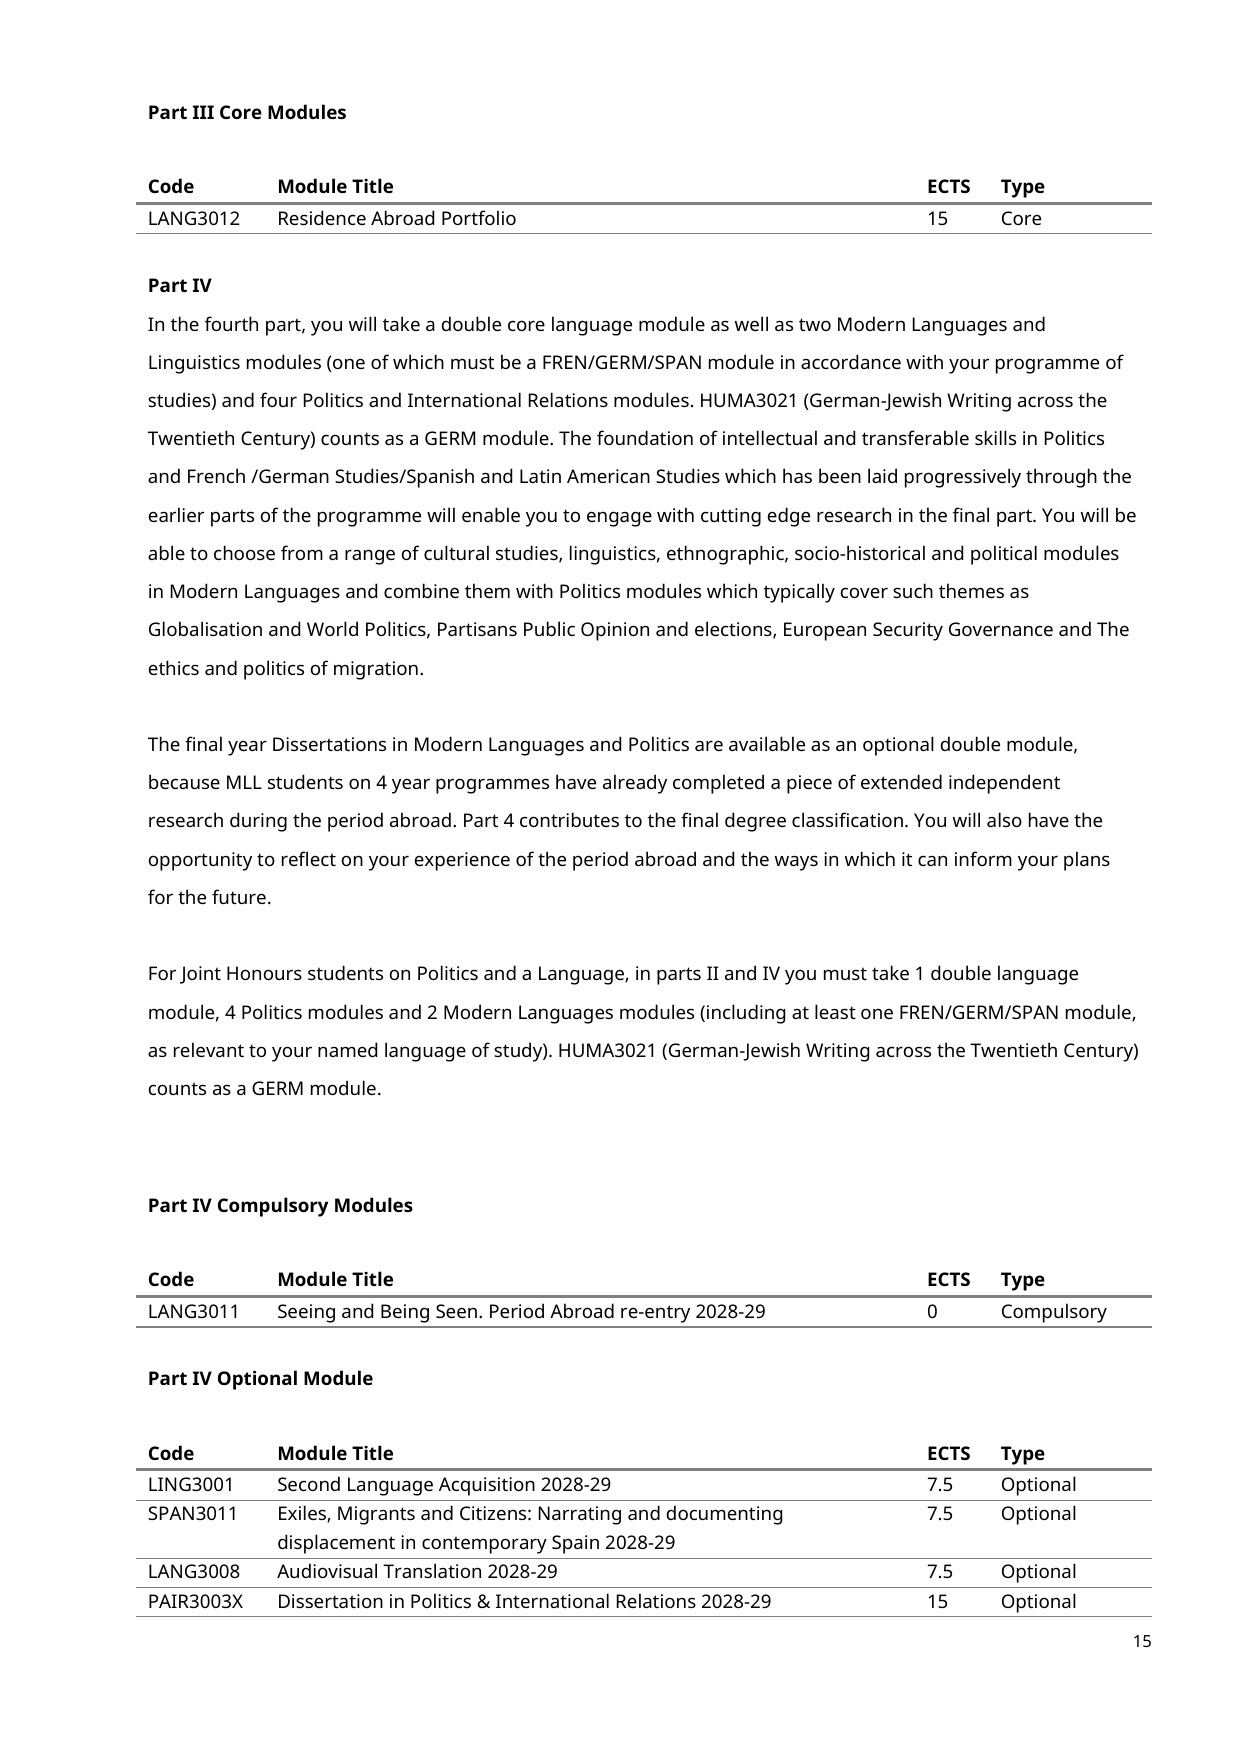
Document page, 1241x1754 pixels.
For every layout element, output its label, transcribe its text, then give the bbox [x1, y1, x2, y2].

table_cell Seeing and Being Seen. Period Abroad re-entry 2028-29 [266, 1298, 916, 1326]
table_cell Code [136, 174, 266, 202]
table_cell 7.5 [916, 1501, 989, 1558]
table_cell 7.5 [916, 1559, 989, 1587]
table_cell 7.5 [916, 1471, 989, 1500]
table_cell ECTS [916, 1267, 989, 1295]
table_cell Type [989, 1267, 1152, 1295]
table_cell LANG3011 [136, 1298, 266, 1326]
table_cell Type [989, 174, 1152, 202]
table_cell 15 [916, 1588, 989, 1616]
table_cell Type [989, 1440, 1152, 1468]
table_cell LING3001 [136, 1471, 266, 1500]
table_cell Dissertation in Politics & International Relations 2028-29 [266, 1588, 916, 1616]
table_cell ECTS [916, 1440, 989, 1468]
table_cell Part IV In the fourth part, you will take a double core language module as well as two Modern Languages and Linguistics modules (one of which must be a FREN/GERM/SPAN module in accordance with your programme of studies) and four Politics and International Relations modules. HUMA3021 (German-Jewish Writing across the Twentieth Century) counts as a GERM module. The foundation of intellectual and transferable skills in Politics and French /German Studies/Spanish and Latin American Studies which has been laid progressively through the earlier parts of the programme will enable you to engage with cutting edge research in the final part. You will be able to choose from a range of cultural studies, linguistics, ethnographic, socio-historical and political modules in Modern Languages and combine them with Politics modules which typically cover such themes as Globalisation and World Politics, Partisans Public Opinion and elections, European Security Governance and The ethics and politics of migration. The final year Dissertations in Modern Languages and Politics are available as an optional double module, because MLL students on 4 year programmes have already completed a piece of extended independent research during the period abroad. Part 4 contributes to the final degree classification. You will also have the opportunity to reflect on your experience of the period abroad and the ways in which it can inform your plans for the future. For Joint Honours students on Politics and a Language, in parts II and IV you must take 1 double language module, 4 Politics modules and 2 Modern Languages modules (including at least one FREN/GERM/SPAN module, as relevant to your named language of study). HUMA3021 (German-Jewish Writing across the Twentieth Century) counts as a GERM module. [136, 234, 1152, 1154]
table_cell Part IV Optional Module [136, 1328, 1152, 1440]
table_cell 0 [916, 1298, 989, 1326]
table_cell Residence Abroad Portfolio [266, 205, 916, 233]
table_cell Exiles, Migrants and Citizens: Narrating and documenting displacement in contemporary Spain 2028-29 [266, 1501, 916, 1558]
table_cell Module Title [266, 1440, 916, 1468]
table_cell Audiovisual Translation 2028-29 [266, 1559, 916, 1587]
table_cell Core [989, 205, 1152, 233]
table_cell Code [136, 1440, 266, 1468]
table_cell Optional [989, 1588, 1152, 1616]
table_cell PAIR3003X [136, 1588, 266, 1616]
table_cell Optional [989, 1471, 1152, 1500]
table_cell LANG3008 [136, 1559, 266, 1587]
table_cell Optional [989, 1501, 1152, 1558]
table_cell Part III Core Modules [136, 99, 1152, 174]
table_cell Module Title [266, 1267, 916, 1295]
table_cell Compulsory [989, 1298, 1152, 1326]
table_cell ECTS [916, 174, 989, 202]
table_cell Second Language Acquisition 2028-29 [266, 1471, 916, 1500]
table_cell Module Title [266, 174, 916, 202]
table_cell Part IV Compulsory Modules [136, 1154, 1152, 1267]
table_cell 15 [916, 205, 989, 233]
table_cell Code [136, 1267, 266, 1295]
table_cell Optional [989, 1559, 1152, 1587]
table_cell SPAN3011 [136, 1501, 266, 1558]
table_cell LANG3012 [136, 205, 266, 233]
